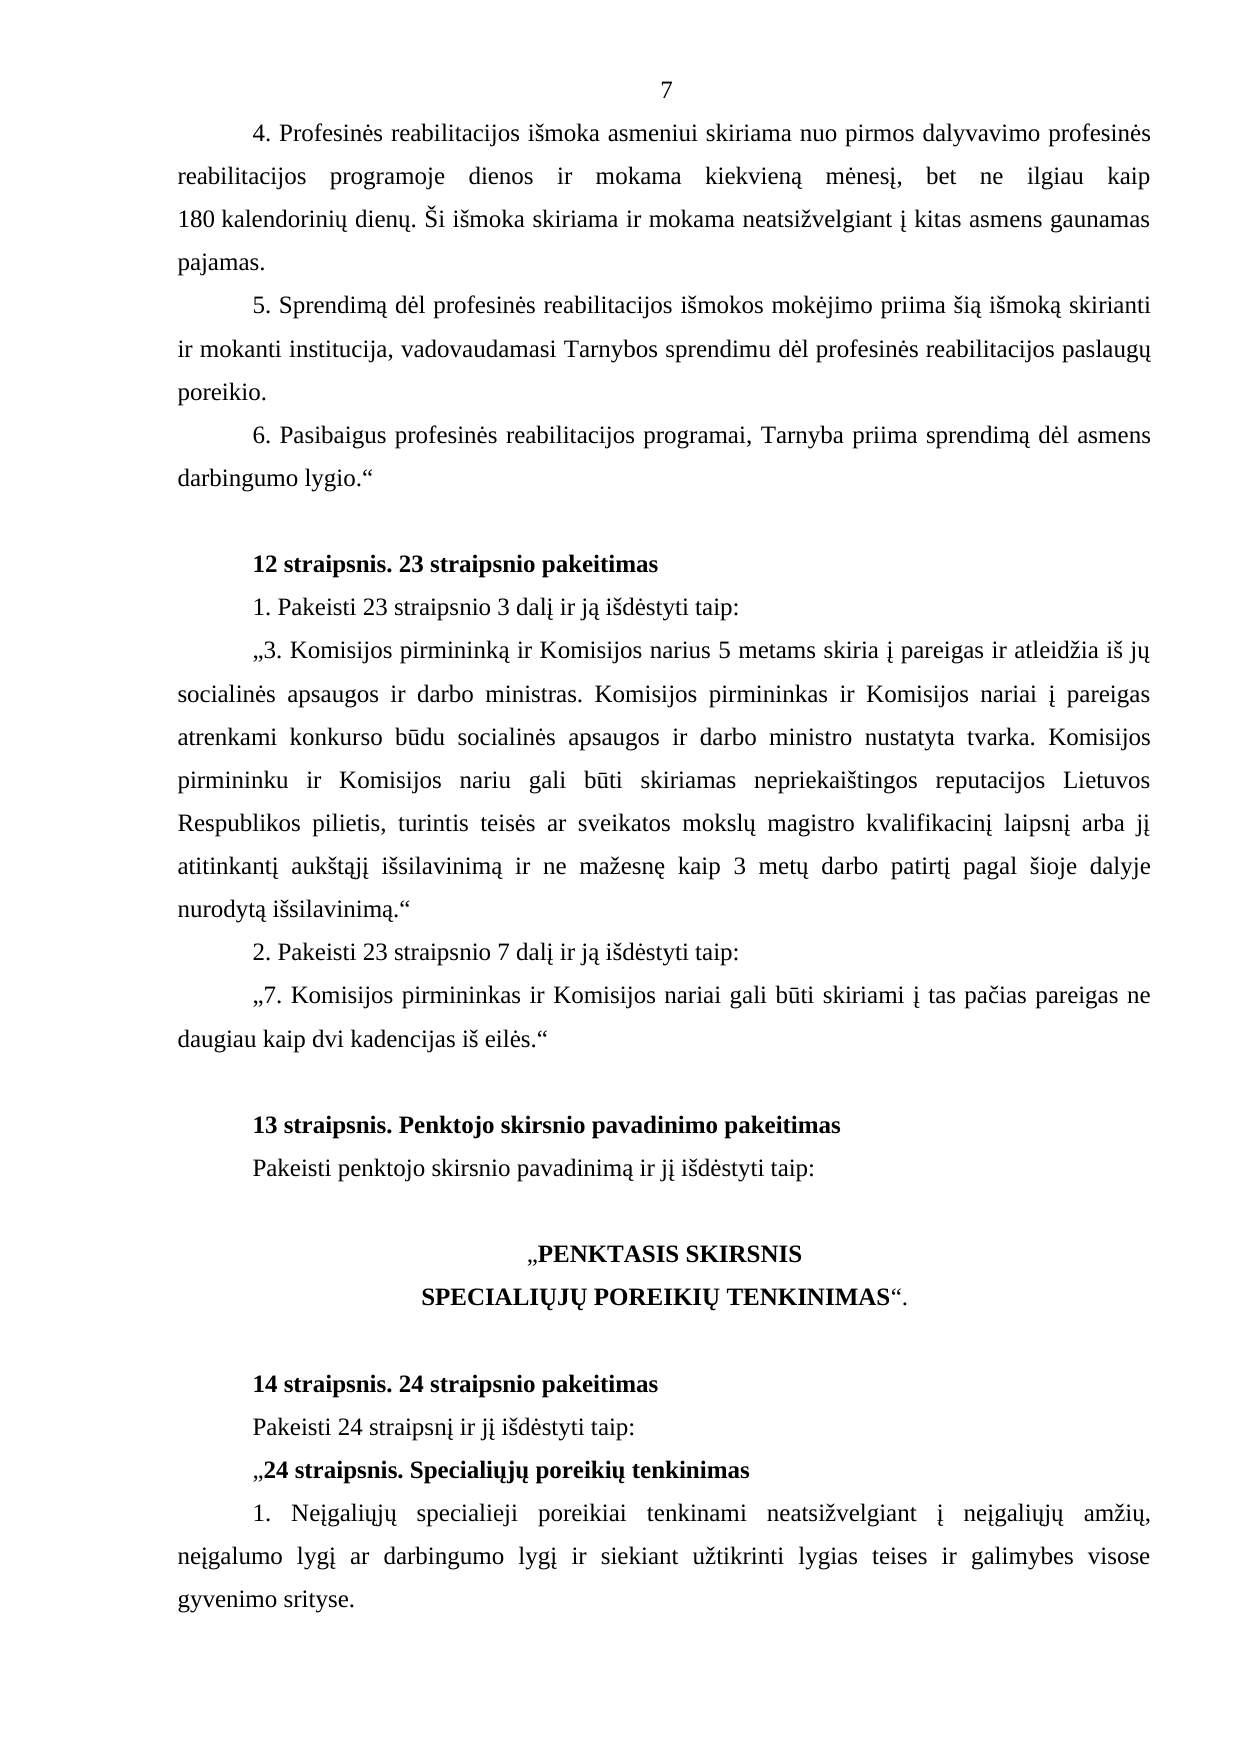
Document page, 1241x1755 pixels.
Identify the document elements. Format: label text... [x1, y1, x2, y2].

text 13 straipsnis. Penktojo skirsnio pavadinimo pakeitimas [177, 1110, 1152, 1139]
text 14 straipsnis. 24 straipsnio pakeitimas [177, 1369, 1152, 1397]
text SPECIALIŲJŲ POREIKIŲ TENKINIMAS“. [177, 1282, 1152, 1311]
text 1. Neįgaliųjų specialieji poreikiai tenkinami neatsižvelgiant į neįgaliųjų amžių, neįgalumo lygį ar darbingumo lygį ir siekiant užtikrinti lygias teises ir galimybes visose gyvenimo srityse. [177, 1498, 1152, 1613]
text „24 straipsnis. Specialiųjų poreikių tenkinimas [177, 1455, 1152, 1484]
text 6. Pasibaigus profesinės reabilitacijos programai, Tarnyba priima sprendimą dėl asmens darbingumo lygio.“ [177, 420, 1152, 492]
text „PENKTASIS SKIRSNIS [177, 1239, 1152, 1268]
text 5. Sprendimą dėl profesinės reabilitacijos išmokos mokėjimo priima šią išmoką skirianti ir mokanti institucija, vadovaudamasi Tarnybos sprendimu dėl profesinės reabilitacijos paslaugų poreikio. [177, 291, 1152, 406]
text „3. Komisijos pirmininką ir Komisijos narius 5 metams skiria į pareigas ir atleidžia iš jų socialinės apsaugos ir darbo ministras. Komisijos pirmininkas ir Komisijos nariai į pareigas atrenkami konkurso būdu socialinės apsaugos ir darbo ministro nustatyta tvarka. Komisijos pirmininku ir Komisijos nariu gali būti skiriamas nepriekaištingos reputacijos Lietuvos Respublikos pilietis, turintis teisės ar sveikatos mokslų magistro kvalifikacinį laipsnį arba jį atitinkantį aukštąjį išsilavinimą ir ne mažesnę kaip 3 metų darbo patirtį pagal šioje dalyje nurodytą išsilavinimą.“ [177, 636, 1152, 923]
text 12 straipsnis. 23 straipsnio pakeitimas [177, 549, 1152, 578]
text 4. Profesinės reabilitacijos išmoka asmeniui skiriama nuo pirmos dalyvavimo profesinės reabilitacijos programoje dienos ir mokama kiekvieną mėnesį, bet ne ilgiau kaip 180 kalendorinių dienų. Ši išmoka skiriama ir mokama neatsižvelgiant į kitas asmens gaunamas pajamas. [177, 118, 1152, 276]
text 2. Pakeisti 23 straipsnio 7 dalį ir ją išdėstyti taip: [177, 937, 1152, 966]
text 1. Pakeisti 23 straipsnio 3 dalį ir ją išdėstyti taip: [177, 592, 1152, 621]
text Pakeisti penktojo skirsnio pavadinimą ir jį išdėstyti taip: [177, 1153, 1152, 1182]
text Pakeisti 24 straipsnį ir jį išdėstyti taip: [177, 1412, 1152, 1441]
text „7. Komisijos pirmininkas ir Komisijos nariai gali būti skiriami į tas pačias pareigas ne daugiau kaip dvi kadencijas iš eilės.“ [177, 981, 1152, 1052]
